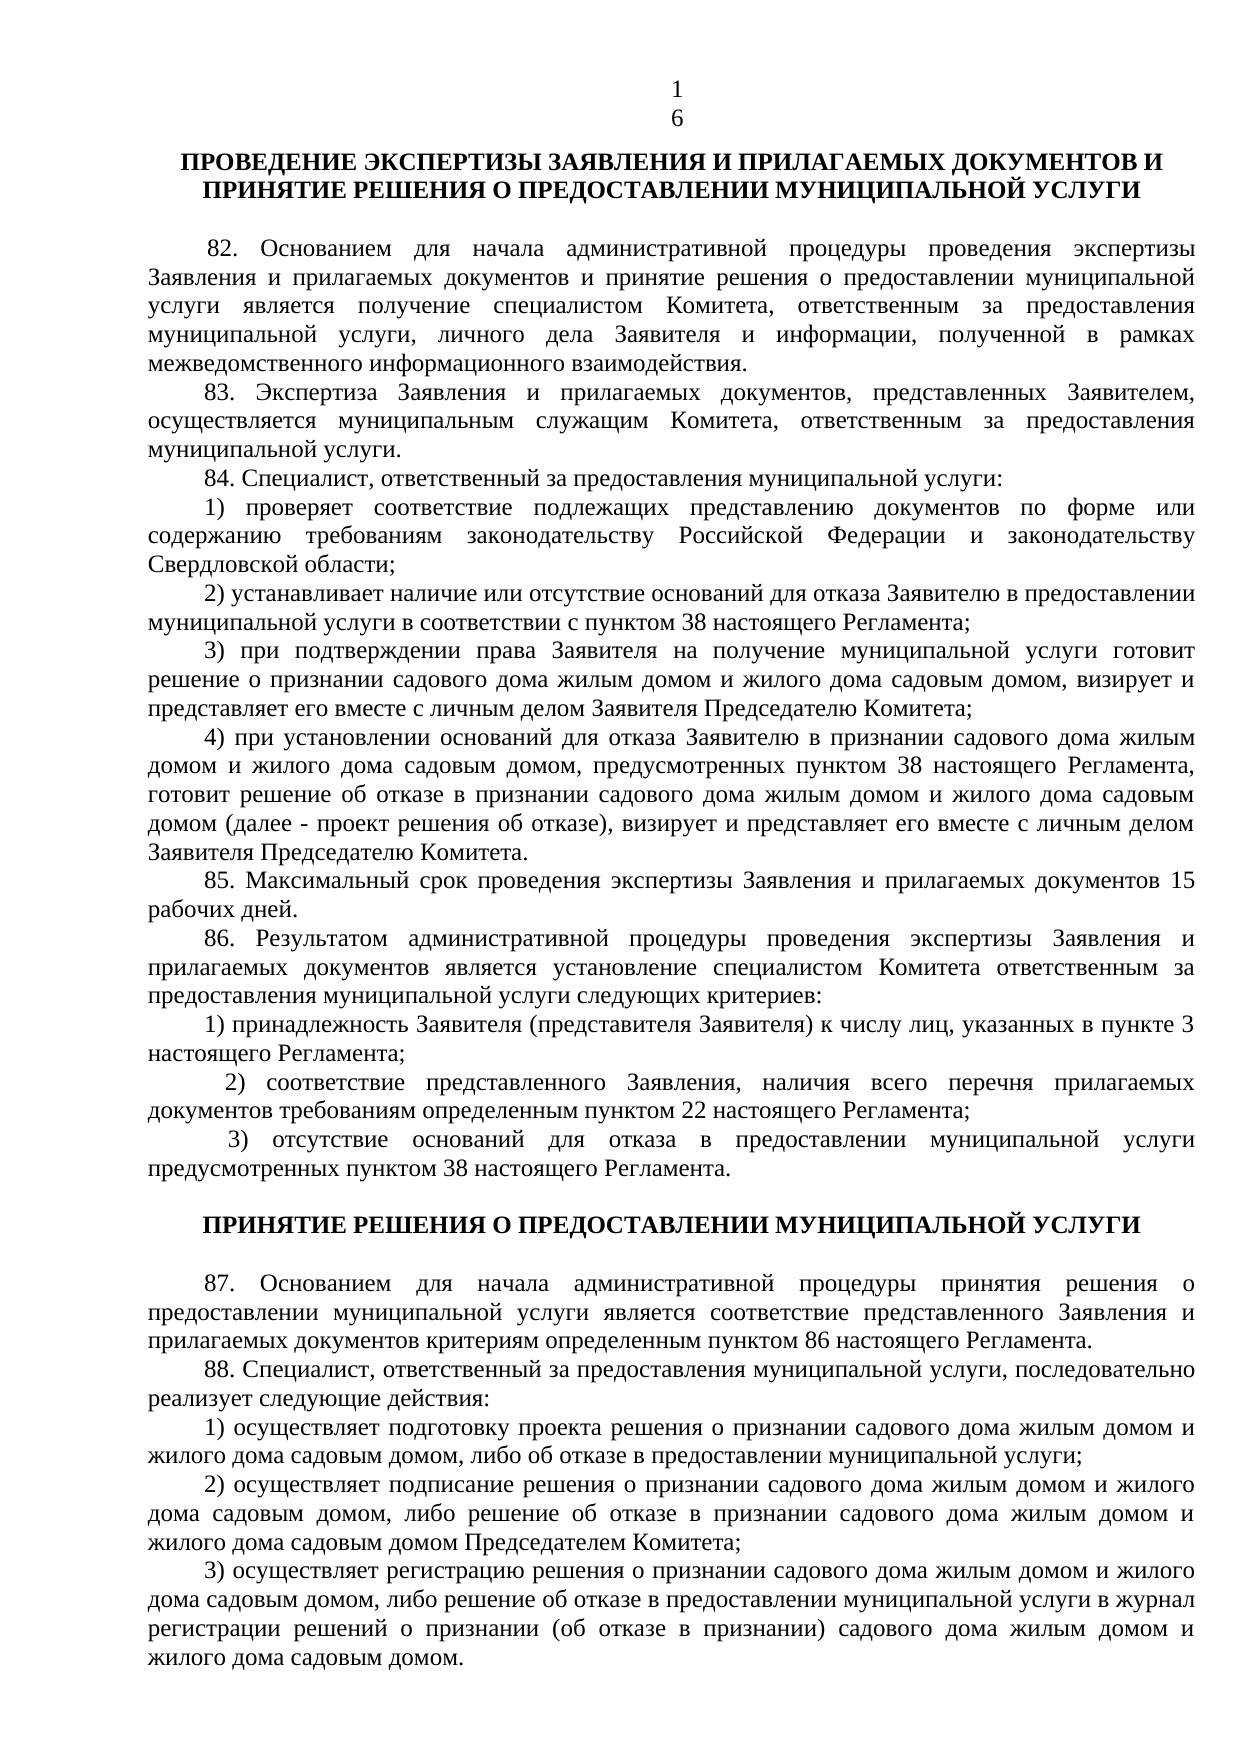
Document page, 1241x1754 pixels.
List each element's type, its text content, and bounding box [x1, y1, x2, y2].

text 84. Специалист, ответственный за предоставления муниципальной услуги: [148, 463, 1196, 492]
title ПРОВЕДЕНИЕ ЭКСПЕРТИЗЫ ЗАЯВЛЕНИЯ И ПРИЛАГАЕМЫХ ДОКУМЕНТОВ И ПРИНЯТИЕ РЕШЕНИЯ О ПРЕДОСТАВЛЕНИИ МУНИЦИПАЛЬНОЙ УСЛУГИ [148, 147, 1196, 204]
text 1) проверяет соответствие подлежащих представлению документов по форме или содержанию требованиям законодательству Российской Федерации и законодательству Свердловской области; [148, 492, 1196, 578]
title ПРИНЯТИЕ РЕШЕНИЯ О ПРЕДОСТАВЛЕНИИ МУНИЦИПАЛЬНОЙ УСЛУГИ [148, 1211, 1196, 1239]
text 83. Экспертиза Заявления и прилагаемых документов, представленных Заявителем, осуществляется муниципальным служащим Комитета, ответственным за предоставления муниципальной услуги. [148, 377, 1196, 463]
text 2) соответствие представленного Заявления, наличия всего перечня прилагаемых документов требованиям определенным пунктом 22 настоящего Регламента; [148, 1067, 1196, 1124]
text 2) устанавливает наличие или отсутствие оснований для отказа Заявителю в предоставлении муниципальной услуги в соответствии с пунктом 38 настоящего Регламента; [148, 578, 1196, 636]
title 82. Основанием для начала административной процедуры проведения экспертизы Заявления и прилагаемых документов и принятие решения о предоставлении муниципальной услуги является получение специалистом Комитета, ответственным за предоставления муниципальной услуги, личного дела Заявителя и информации, полученной в рамках межведомственного информационного взаимодействия. [148, 233, 1196, 377]
text 86. Результатом административной процедуры проведения экспертизы Заявления и прилагаемых документов является установление специалистом Комитета ответственным за предоставления муниципальной услуги следующих критериев: [148, 923, 1196, 1009]
text 1) принадлежность Заявителя (представителя Заявителя) к числу лиц, указанных в пункте 3 настоящего Регламента; [148, 1009, 1196, 1067]
text 4) при установлении оснований для отказа Заявителю в признании садового дома жилым домом и жилого дома садовым домом, предусмотренных пунктом 38 настоящего Регламента, готовит решение об отказе в признании садового дома жилым домом и жилого дома садовым домом (далее - проект решения об отказе), визирует и представляет его вместе с личным делом Заявителя Председателю Комитета. [148, 722, 1196, 866]
text 88. Специалист, ответственный за предоставления муниципальной услуги, последовательно реализует следующие действия: [148, 1354, 1196, 1412]
text 3) осуществляет регистрацию решения о признании садового дома жилым домом и жилого дома садовым домом, либо решение об отказе в предоставлении муниципальной услуги в журнал регистрации решений о признании (об отказе в признании) садового дома жилым домом и жилого дома садовым домом. [148, 1556, 1196, 1671]
text 1) осуществляет подготовку проекта решения о признании садового дома жилым домом и жилого дома садовым домом, либо об отказе в предоставлении муниципальной услуги; [148, 1412, 1196, 1469]
text 85. Максимальный срок проведения экспертизы Заявления и прилагаемых документов 15 рабочих дней. [148, 866, 1196, 923]
text 87. Основанием для начала административной процедуры принятия решения о предоставлении муниципальной услуги является соответствие представленного Заявления и прилагаемых документов критериям определенным пунктом 86 настоящего Регламента. [148, 1268, 1196, 1354]
text 3) отсутствие оснований для отказа в предоставлении муниципальной услуги предусмотренных пунктом 38 настоящего Регламента. [148, 1124, 1196, 1182]
text 2) осуществляет подписание решения о признании садового дома жилым домом и жилого дома садовым домом, либо решение об отказе в признании садового дома жилым домом и жилого дома садовым домом Председателем Комитета; [148, 1469, 1196, 1556]
text 3) при подтверждении права Заявителя на получение муниципальной услуги готовит решение о признании садового дома жилым домом и жилого дома садовым домом, визирует и представляет его вместе с личным делом Заявителя Председателю Комитета; [148, 636, 1196, 722]
